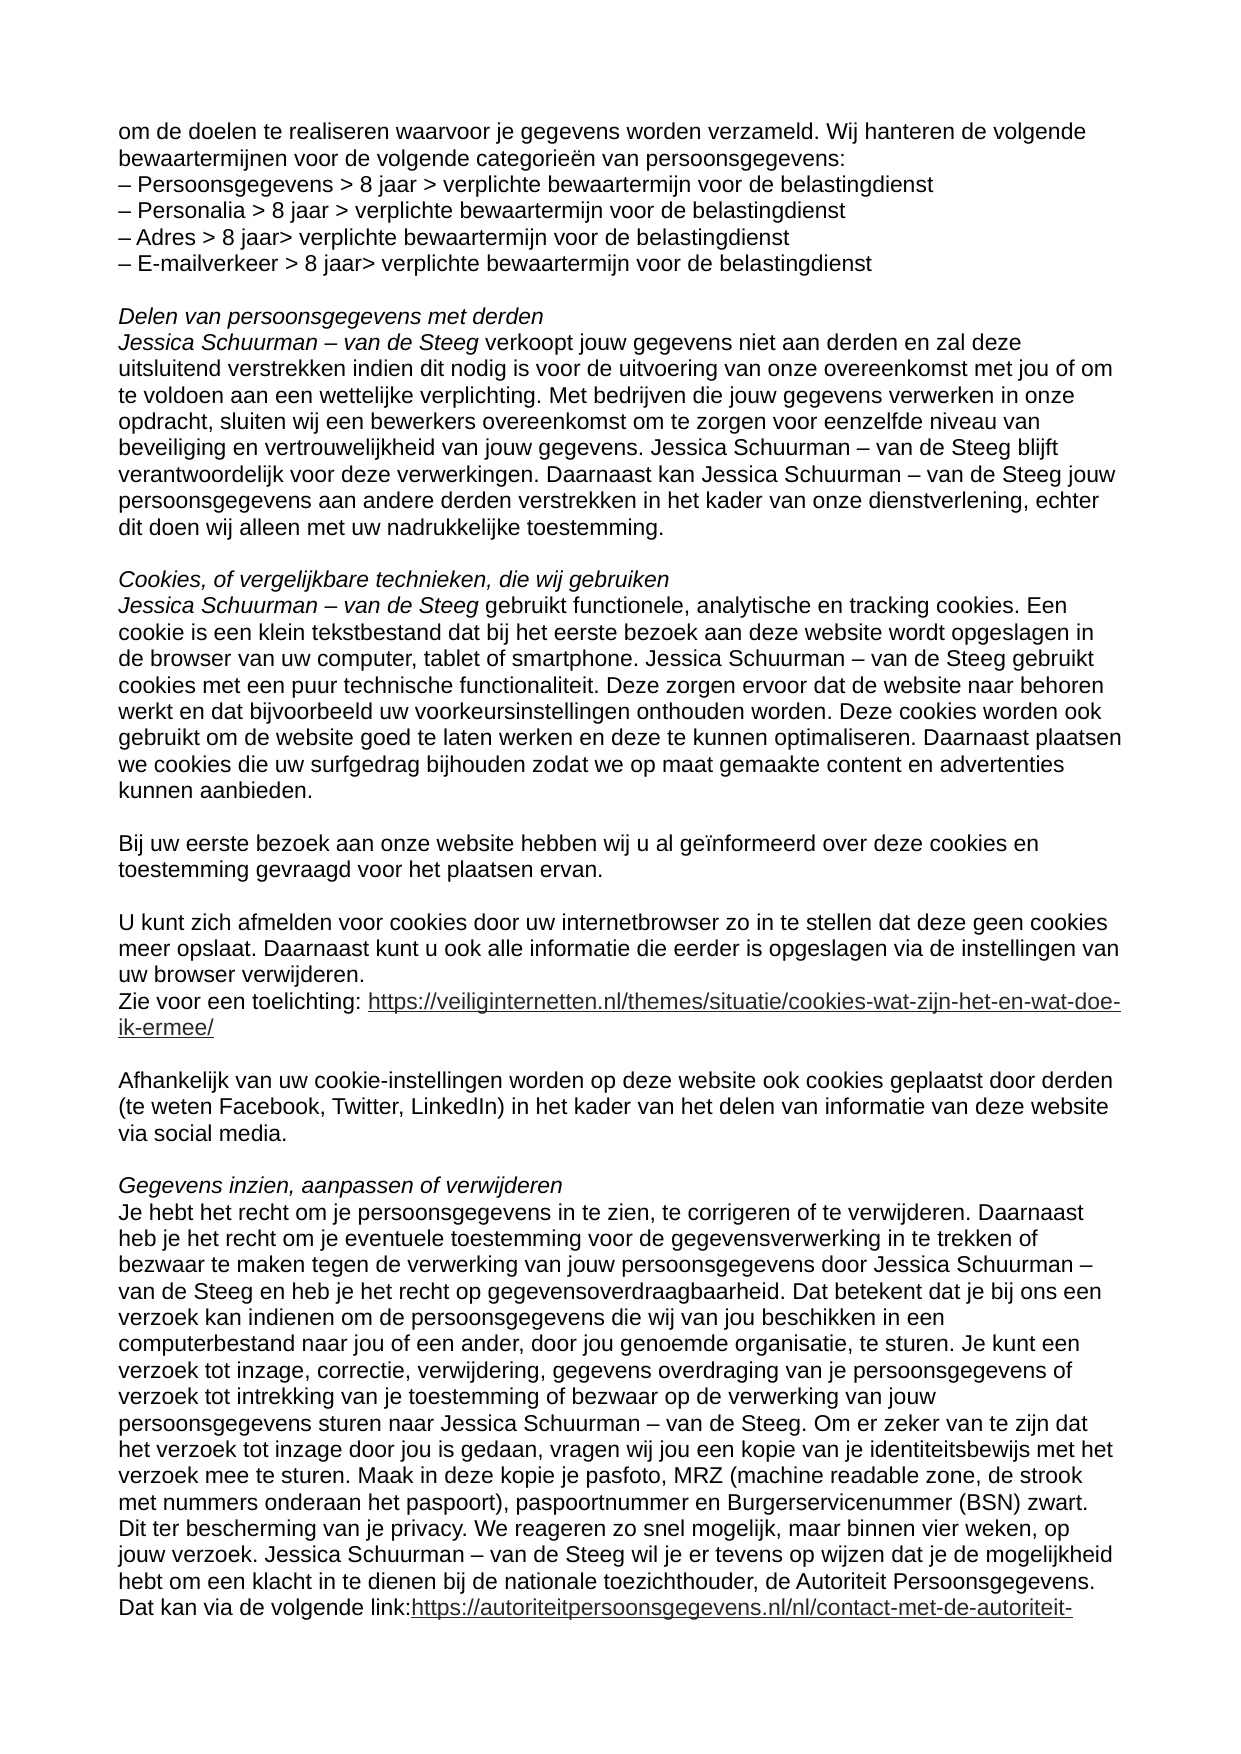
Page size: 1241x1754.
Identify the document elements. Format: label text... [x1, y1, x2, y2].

subtitle om de doelen te realiseren waarvoor je gegevens worden verzameld. Wij hanteren de volgende bewaartermijnen voor de volgende categorieën van persoonsgegevens: – Persoonsgegevens > 8 jaar > verplichte bewaartermijn voor de belastingdienst – Personalia > 8 jaar > verplichte bewaartermijn voor de belastingdienst – Adres > 8 jaar> verplichte bewaartermijn voor de belastingdienst – E-mailverkeer > 8 jaar> verplichte bewaartermijn voor de belastingdienst Delen van persoonsgegevens met derden Jessica Schuurman – van de Steeg verkoopt jouw gegevens niet aan derden en zal deze uitsluitend verstrekken indien dit nodig is voor de uitvoering van onze overeenkomst met jou of om te voldoen aan een wettelijke verplichting. Met bedrijven die jouw gegevens verwerken in onze opdracht, sluiten wij een bewerkers overeenkomst om te zorgen voor eenzelfde niveau van beveiliging en vertrouwelijkheid van jouw gegevens. Jessica Schuurman – van de Steeg blijft verantwoordelijk voor deze verwerkingen. Daarnaast kan Jessica Schuurman – van de Steeg jouw persoonsgegevens aan andere derden verstrekken in het kader van onze dienstverlening, echter dit doen wij alleen met uw nadrukkelijke toestemming. Cookies, of vergelijkbare technieken, die wij gebruiken Jessica Schuurman – van de Steeg gebruikt functionele, analytische en tracking cookies. Een cookie is een klein tekstbestand dat bij het eerste bezoek aan deze website wordt opgeslagen in de browser van uw computer, tablet of smartphone. Jessica Schuurman – van de Steeg gebruikt cookies met een puur technische functionaliteit. Deze zorgen ervoor dat de website naar behoren werkt en dat bijvoorbeeld uw voorkeursinstellingen onthouden worden. Deze cookies worden ook gebruikt om de website goed te laten werken en deze te kunnen optimaliseren. Daarnaast plaatsen we cookies die uw surfgedrag bijhouden zodat we op maat gemaakte content en advertenties kunnen aanbieden. Bij uw eerste bezoek aan onze website hebben wij u al geïnformeerd over deze cookies en toestemming gevraagd voor het plaatsen ervan. U kunt zich afmelden voor cookies door uw internetbrowser zo in te stellen dat deze geen cookies meer opslaat. Daarnaast kunt u ook alle informatie die eerder is opgeslagen via de instellingen van uw browser verwijderen. Zie voor een toelichting: https://veiliginternetten.nl/themes/situatie/cookies-wat-zijn-het-en-wat-doe-ik-ermee/ Afhankelijk van uw cookie-instellingen worden op deze website ook cookies geplaatst door derden (te weten Facebook, Twitter, LinkedIn) in het kader van het delen van informatie van deze website via social media. Gegevens inzien, aanpassen of verwijderen Je hebt het recht om je persoonsgegevens in te zien, te corrigeren of te verwijderen. Daarnaast heb je het recht om je eventuele toestemming voor de gegevensverwerking in te trekken of bezwaar te maken tegen de verwerking van jouw persoonsgegevens door Jessica Schuurman – van de Steeg en heb je het recht op gegevensoverdraagbaarheid. Dat betekent dat je bij ons een verzoek kan indienen om de persoonsgegevens die wij van jou beschikken in een computerbestand naar jou of een ander, door jou genoemde organisatie, te sturen. Je kunt een verzoek tot inzage, correctie, verwijdering, gegevens overdraging van je persoonsgegevens of verzoek tot intrekking van je toestemming of bezwaar op de verwerking van jouw persoonsgegevens sturen naar Jessica Schuurman – van de Steeg. Om er zeker van te zijn dat het verzoek tot inzage door jou is gedaan, vragen wij jou een kopie van je identiteitsbewijs met het verzoek mee te sturen. Maak in deze kopie je pasfoto, MRZ (machine readable zone, de strook met nummers onderaan het paspoort), paspoortnummer en Burgerservicenummer (BSN) zwart. Dit ter bescherming van je privacy. We reageren zo snel mogelijk, maar binnen vier weken, op jouw verzoek. Jessica Schuurman – van de Steeg wil je er tevens op wijzen dat je de mogelijkheid hebt om een klacht in te dienen bij de nationale toezichthouder, de Autoriteit Persoonsgegevens. Dat kan via de volgende link:https://autoriteitpersoonsgegevens.nl/nl/contact-met-de-autoriteit- [118, 118, 1122, 1620]
